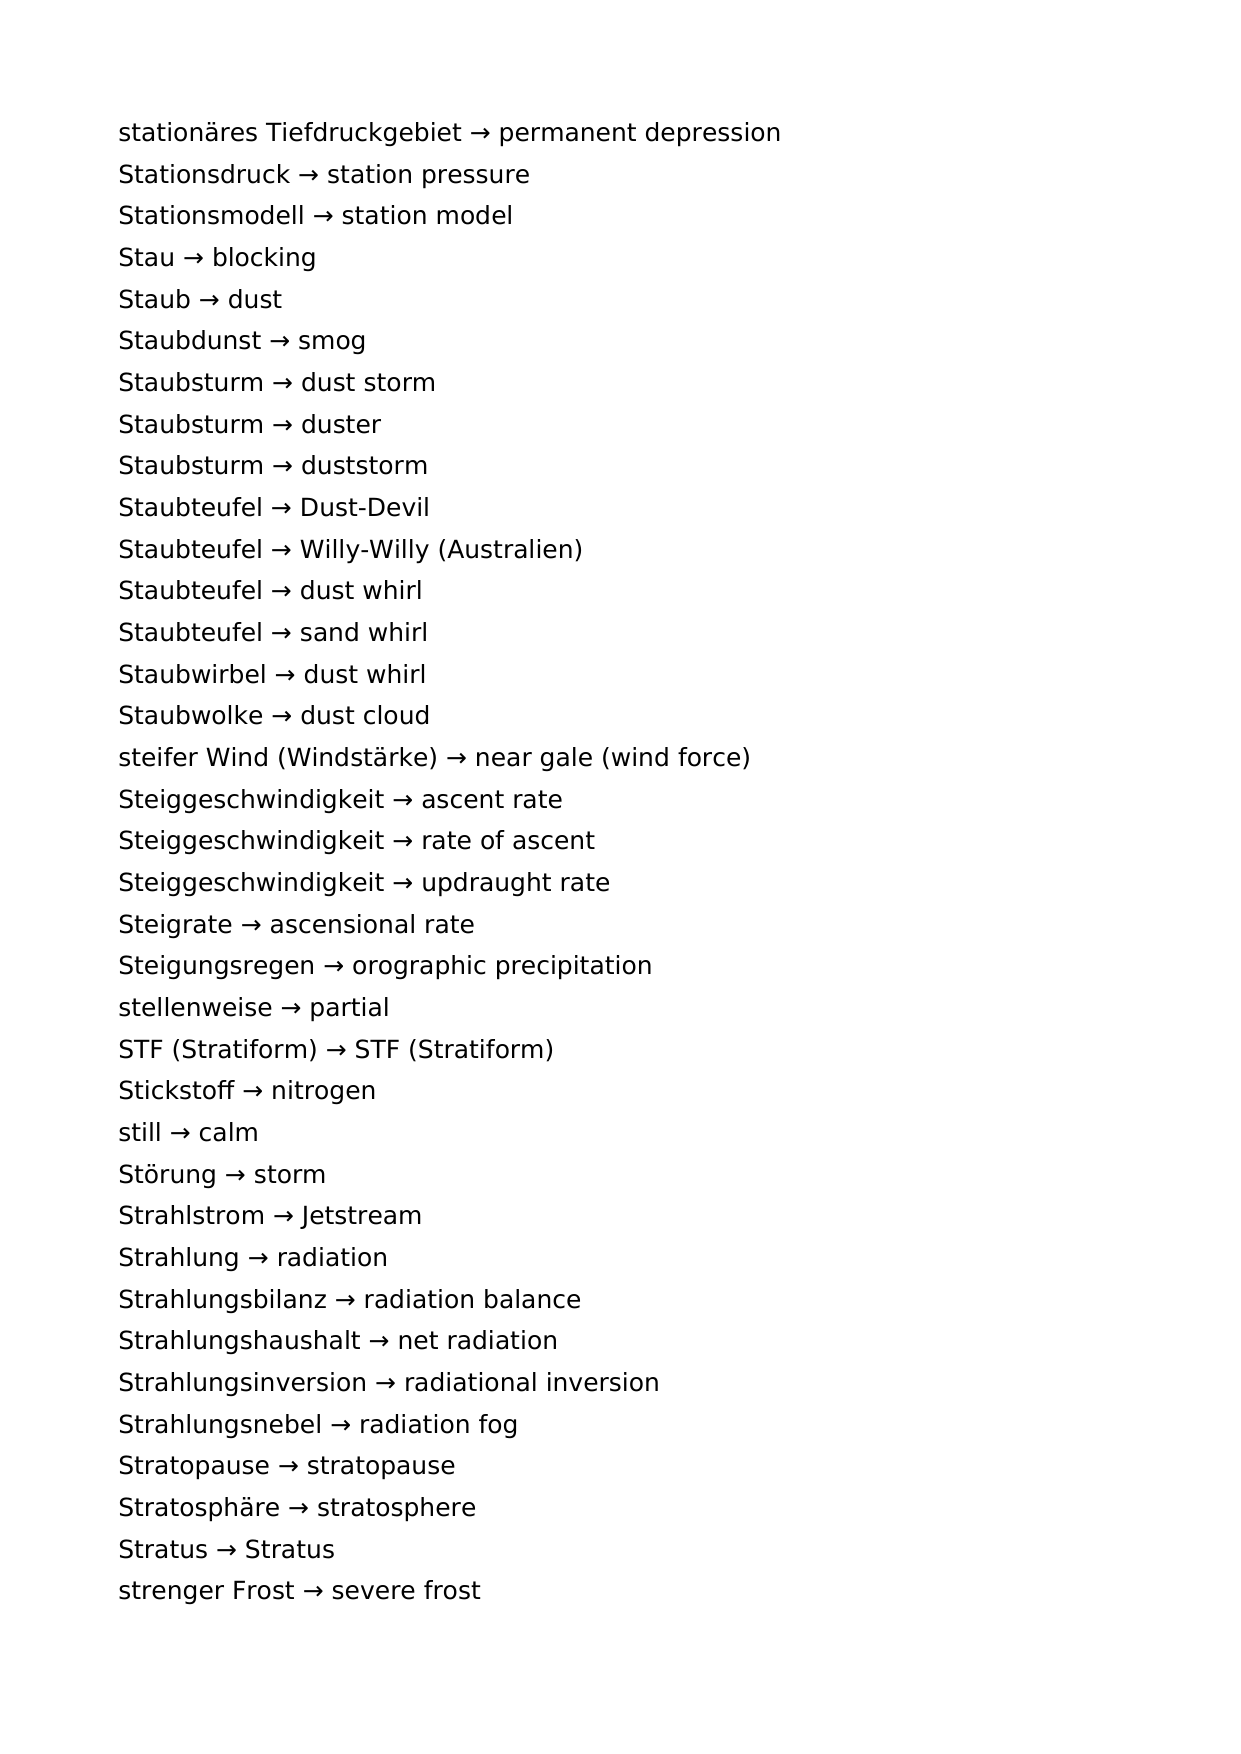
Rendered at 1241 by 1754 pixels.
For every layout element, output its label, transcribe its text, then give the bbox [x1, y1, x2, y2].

text Staubdunst → smog [118, 326, 1122, 356]
text Stratosphäre → stratosphere [118, 1493, 1122, 1522]
text Stationsdruck → station pressure [118, 160, 1122, 189]
text Staubwolke → dust cloud [118, 701, 1122, 731]
text Staubsturm → duster [118, 410, 1122, 439]
text Steiggeschwindigkeit → ascent rate [118, 785, 1122, 814]
text Stratopause → stratopause [118, 1451, 1122, 1481]
text steifer Wind (Windstärke) → near gale (wind force) [118, 743, 1122, 772]
text still → calm [118, 1118, 1122, 1147]
text Stationsmodell → station model [118, 201, 1122, 231]
text Steigungsregen → orographic precipitation [118, 951, 1122, 981]
text Staubwirbel → dust whirl [118, 660, 1122, 689]
text Staubteufel → sand whirl [118, 618, 1122, 647]
text Staubsturm → dust storm [118, 368, 1122, 397]
text Strahlungsnebel → radiation fog [118, 1410, 1122, 1439]
text strenger Frost → severe frost [118, 1576, 1122, 1606]
text Steigrate → ascensional rate [118, 910, 1122, 939]
text Steiggeschwindigkeit → rate of ascent [118, 826, 1122, 856]
text Strahlungshaushalt → net radiation [118, 1326, 1122, 1356]
text Steiggeschwindigkeit → updraught rate [118, 868, 1122, 897]
text Stickstoff → nitrogen [118, 1076, 1122, 1106]
text Strahlstrom → Jetstream [118, 1201, 1122, 1231]
text stationäres Tiefdruckgebiet → permanent depression [118, 118, 1122, 147]
text STF (Stratiform) → STF (Stratiform) [118, 1035, 1122, 1064]
text Staubteufel → Willy-Willy (Australien) [118, 535, 1122, 564]
text Strahlungsinversion → radiational inversion [118, 1368, 1122, 1397]
text stellenweise → partial [118, 993, 1122, 1022]
text Stau → blocking [118, 243, 1122, 272]
text Staub → dust [118, 285, 1122, 314]
text Staubsturm → duststorm [118, 451, 1122, 481]
text Strahlung → radiation [118, 1243, 1122, 1272]
text Strahlungsbilanz → radiation balance [118, 1285, 1122, 1314]
text Stratus → Stratus [118, 1535, 1122, 1564]
text Staubteufel → dust whirl [118, 576, 1122, 606]
text Störung → storm [118, 1160, 1122, 1189]
text Staubteufel → Dust-Devil [118, 493, 1122, 522]
